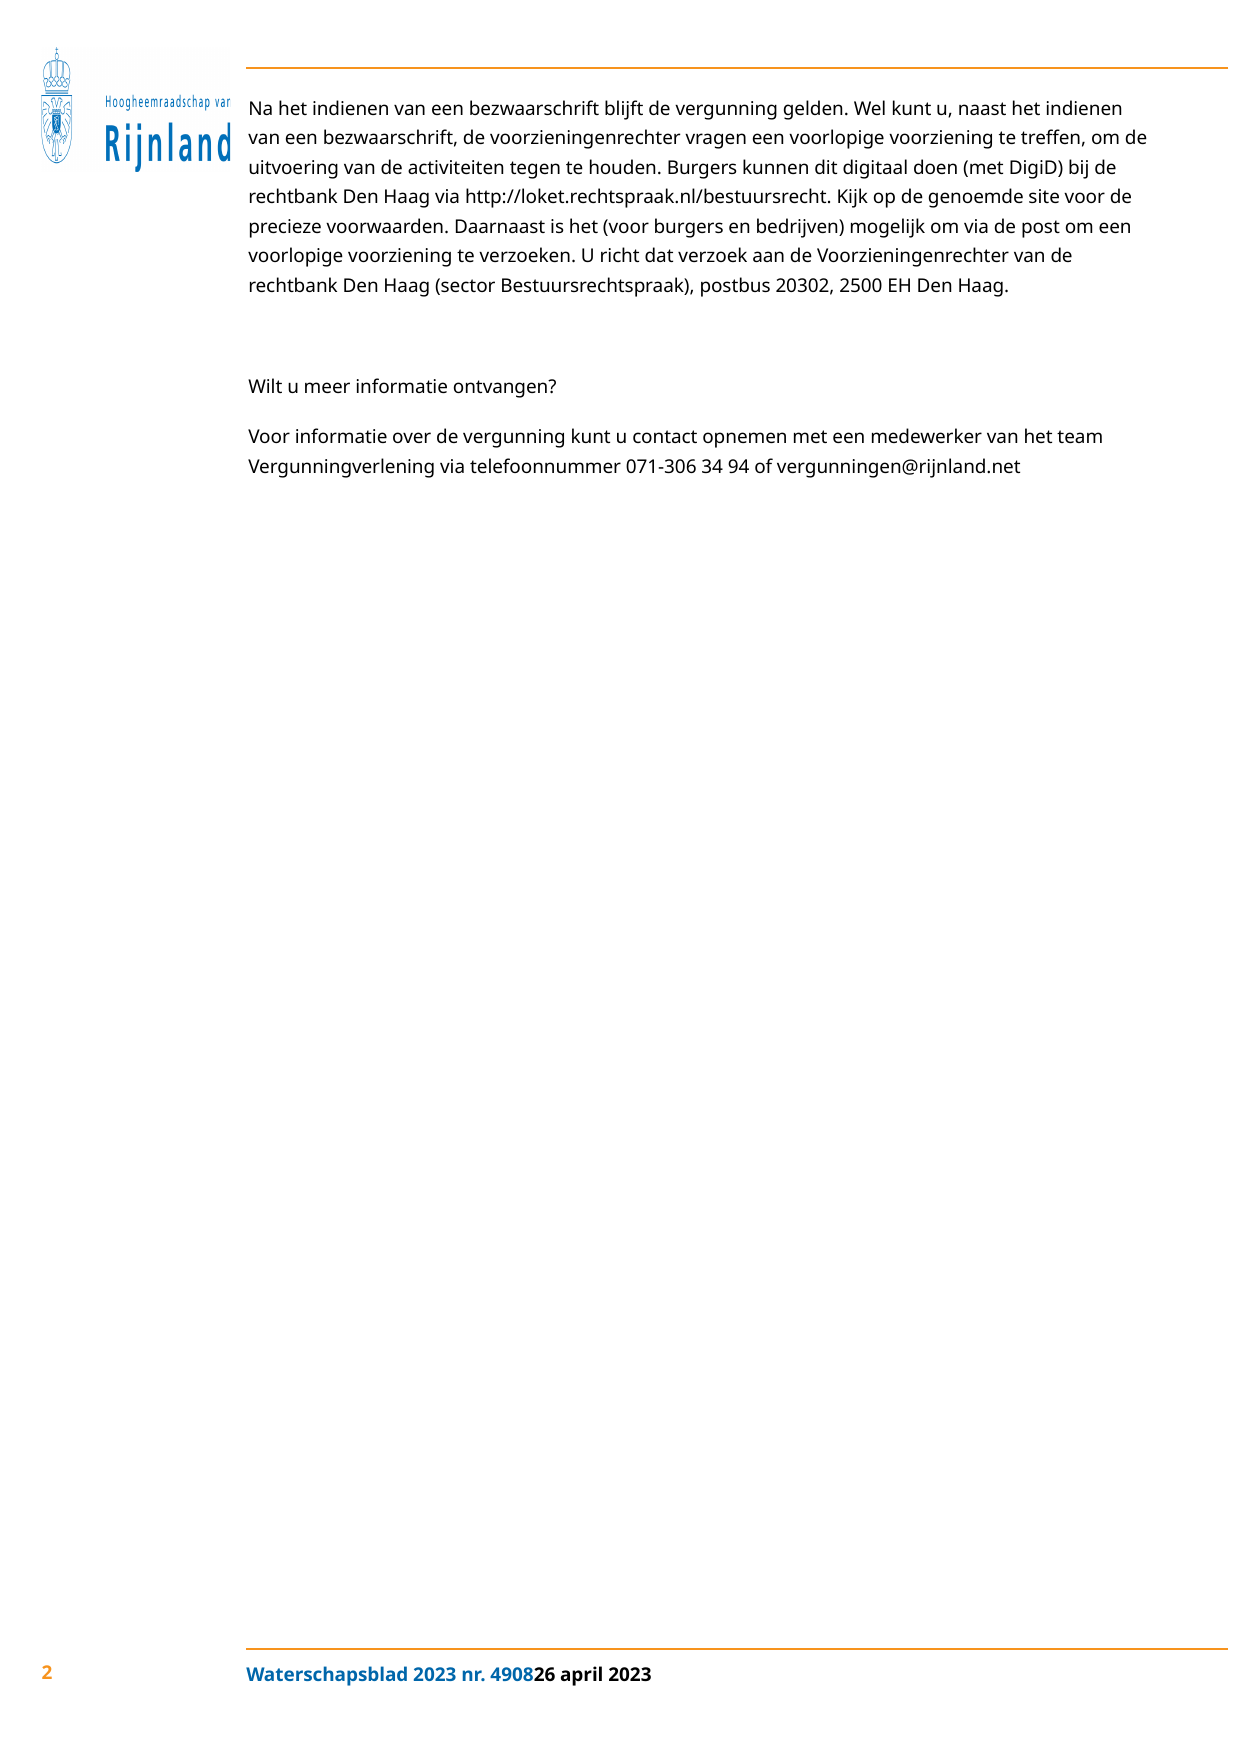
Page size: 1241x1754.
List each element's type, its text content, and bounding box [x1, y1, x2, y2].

text Wilt u meer informatie ontvangen? [248, 373, 1152, 399]
text Voor informatie over de vergunning kunt u contact opnemen met een medewerker van het team Vergunningverlening via telefoonnummer 071-306 34 94 of vergunningen@rijnland.net [248, 423, 1152, 479]
text Na het indienen van een bezwaarschrift blijft de vergunning gelden. Wel kunt u, naast het indienen van een bezwaarschrift, de voorzieningenrechter vragen een voorlopige voorziening te treffen, om de uitvoering van de activiteiten tegen te houden. Burgers kunnen dit digitaal doen (met DigiD) bij de rechtbank Den Haag via http://loket.rechtspraak.nl/bestuursrecht. Kijk op de genoemde site voor de precieze voorwaarden. Daarnaast is het (voor burgers en bedrijven) mogelijk om via de post om een voorlopige voorziening te verzoeken. U richt dat verzoek aan de Voorzieningenrechter van de rechtbank Den Haag (sector Bestuursrechtspraak), postbus 20302, 2500 EH Den Haag. [248, 95, 1152, 298]
picture [41, 47, 231, 172]
